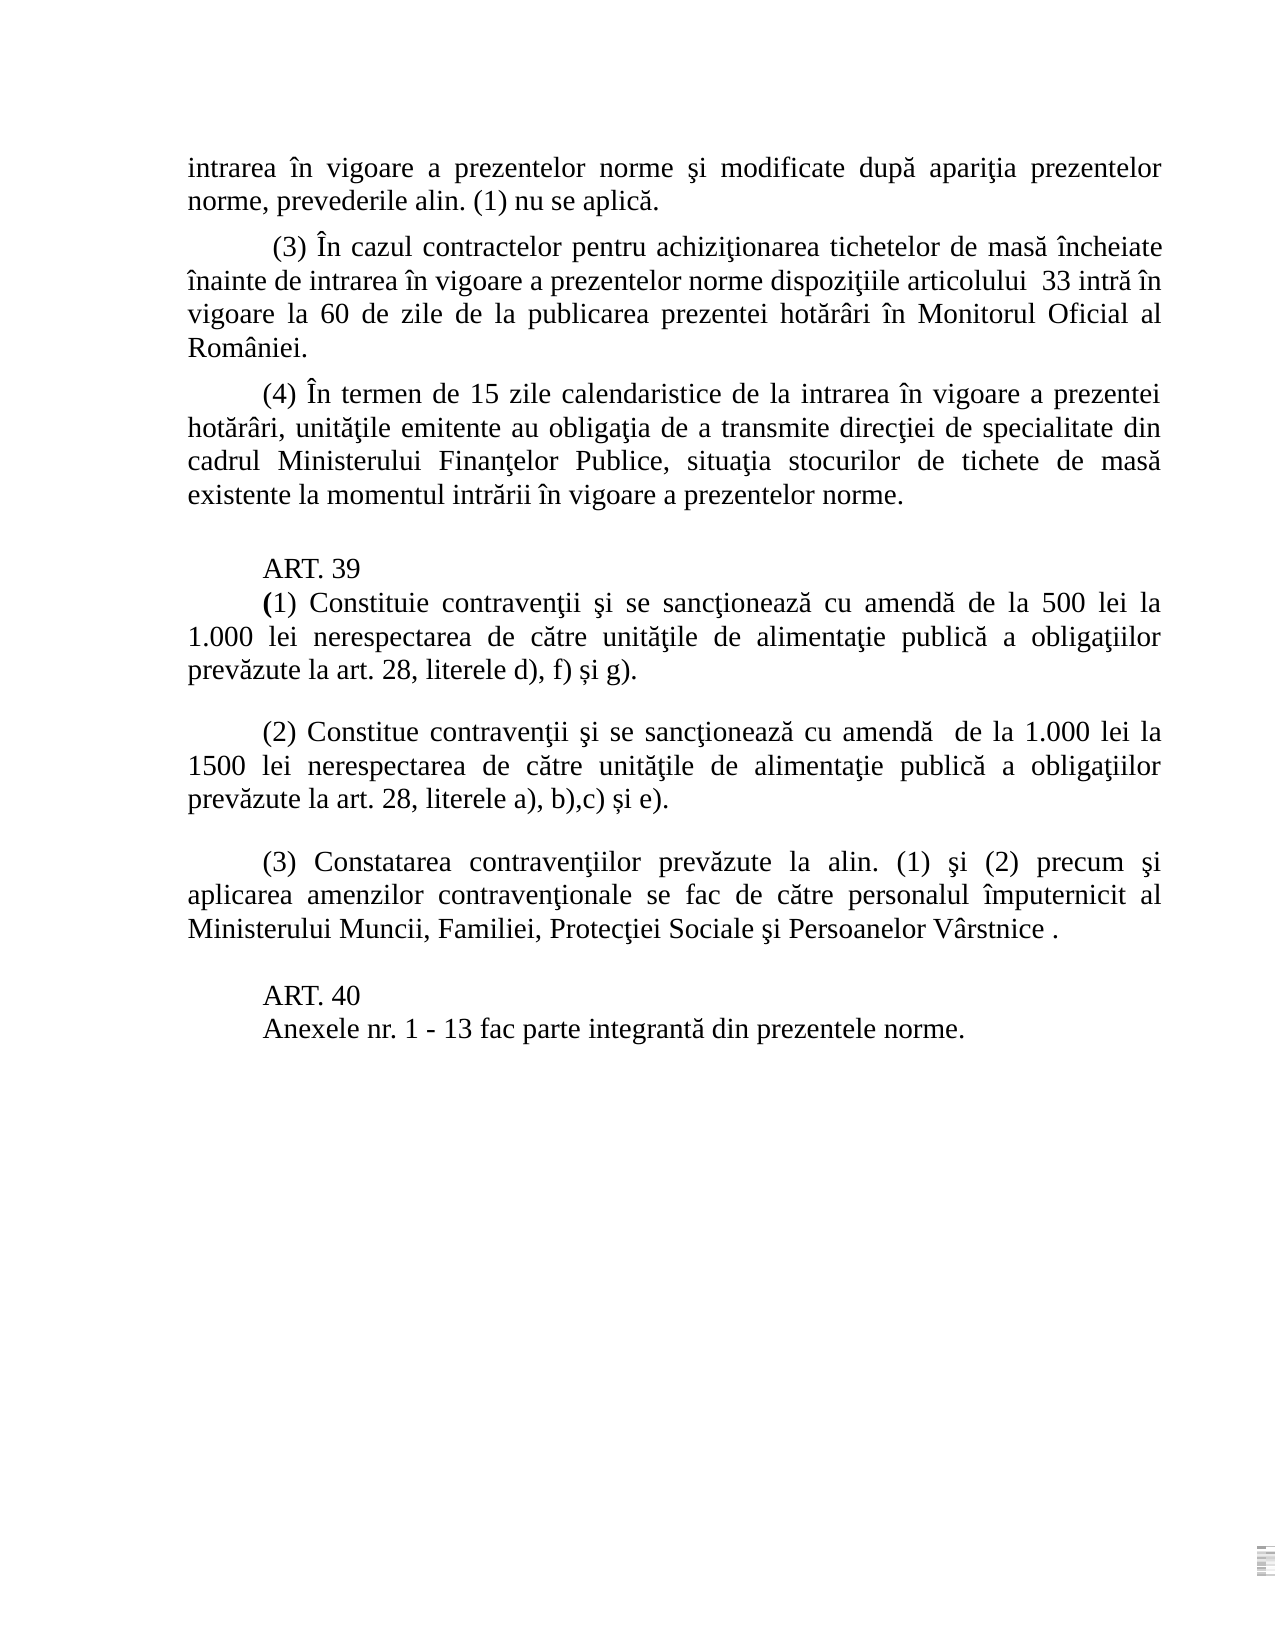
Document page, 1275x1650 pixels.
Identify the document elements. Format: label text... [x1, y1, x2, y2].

text intrarea în vigoare a prezentelor norme şi modificate după apariţia prezentelor norme, prevederile alin. (1) nu se aplică. [187, 150, 1162, 217]
text (4) În termen de 15 zile calendaristice de la intrarea în vigoare a prezentei hotărâri, unităţile emitente au obligaţia de a transmite direcţiei de specialitate din cadrul Ministerului Finanţelor Publice, situaţia stocurilor de tichete de masă existente la momentul intrării în vigoare a prezentelor norme. [187, 376, 1162, 510]
text (1) Constituie contravenţii şi se sancţionează cu amendă de la 500 lei la 1.000 lei nerespectarea de către unităţile de alimentaţie publică a obligaţiilor prevăzute la art. 28, literele d), f) și g). [187, 585, 1162, 686]
text (2) Constitue contravenţii şi se sancţionează cu amendă de la 1.000 lei la 1500 lei nerespectarea de către unităţile de alimentaţie publică a obligaţiilor prevăzute la art. 28, literele a), b),c) și e). [187, 714, 1162, 815]
text (3) În cazul contractelor pentru achiziţionarea tichetelor de masă încheiate înainte de intrarea în vigoare a prezentelor norme dispoziţiile articolului 33 intră în vigoare la 60 de zile de la publicarea prezentei hotărâri în Monitorul Oficial al României. [187, 229, 1162, 364]
text ART. 40 [187, 978, 1162, 1012]
text Anexele nr. 1 - 13 fac parte integrantă din prezentele norme. [187, 1012, 1162, 1045]
picture [1250, 1546, 1275, 1576]
text ART. 39 [187, 552, 1162, 585]
text (3) Constatarea contravenţiilor prevăzute la alin. (1) şi (2) precum şi aplicarea amenzilor contravenţionale se fac de către personalul împuternicit al Ministerului Muncii, Familiei, Protecţiei Sociale şi Persoanelor Vârstnice . [187, 844, 1162, 944]
